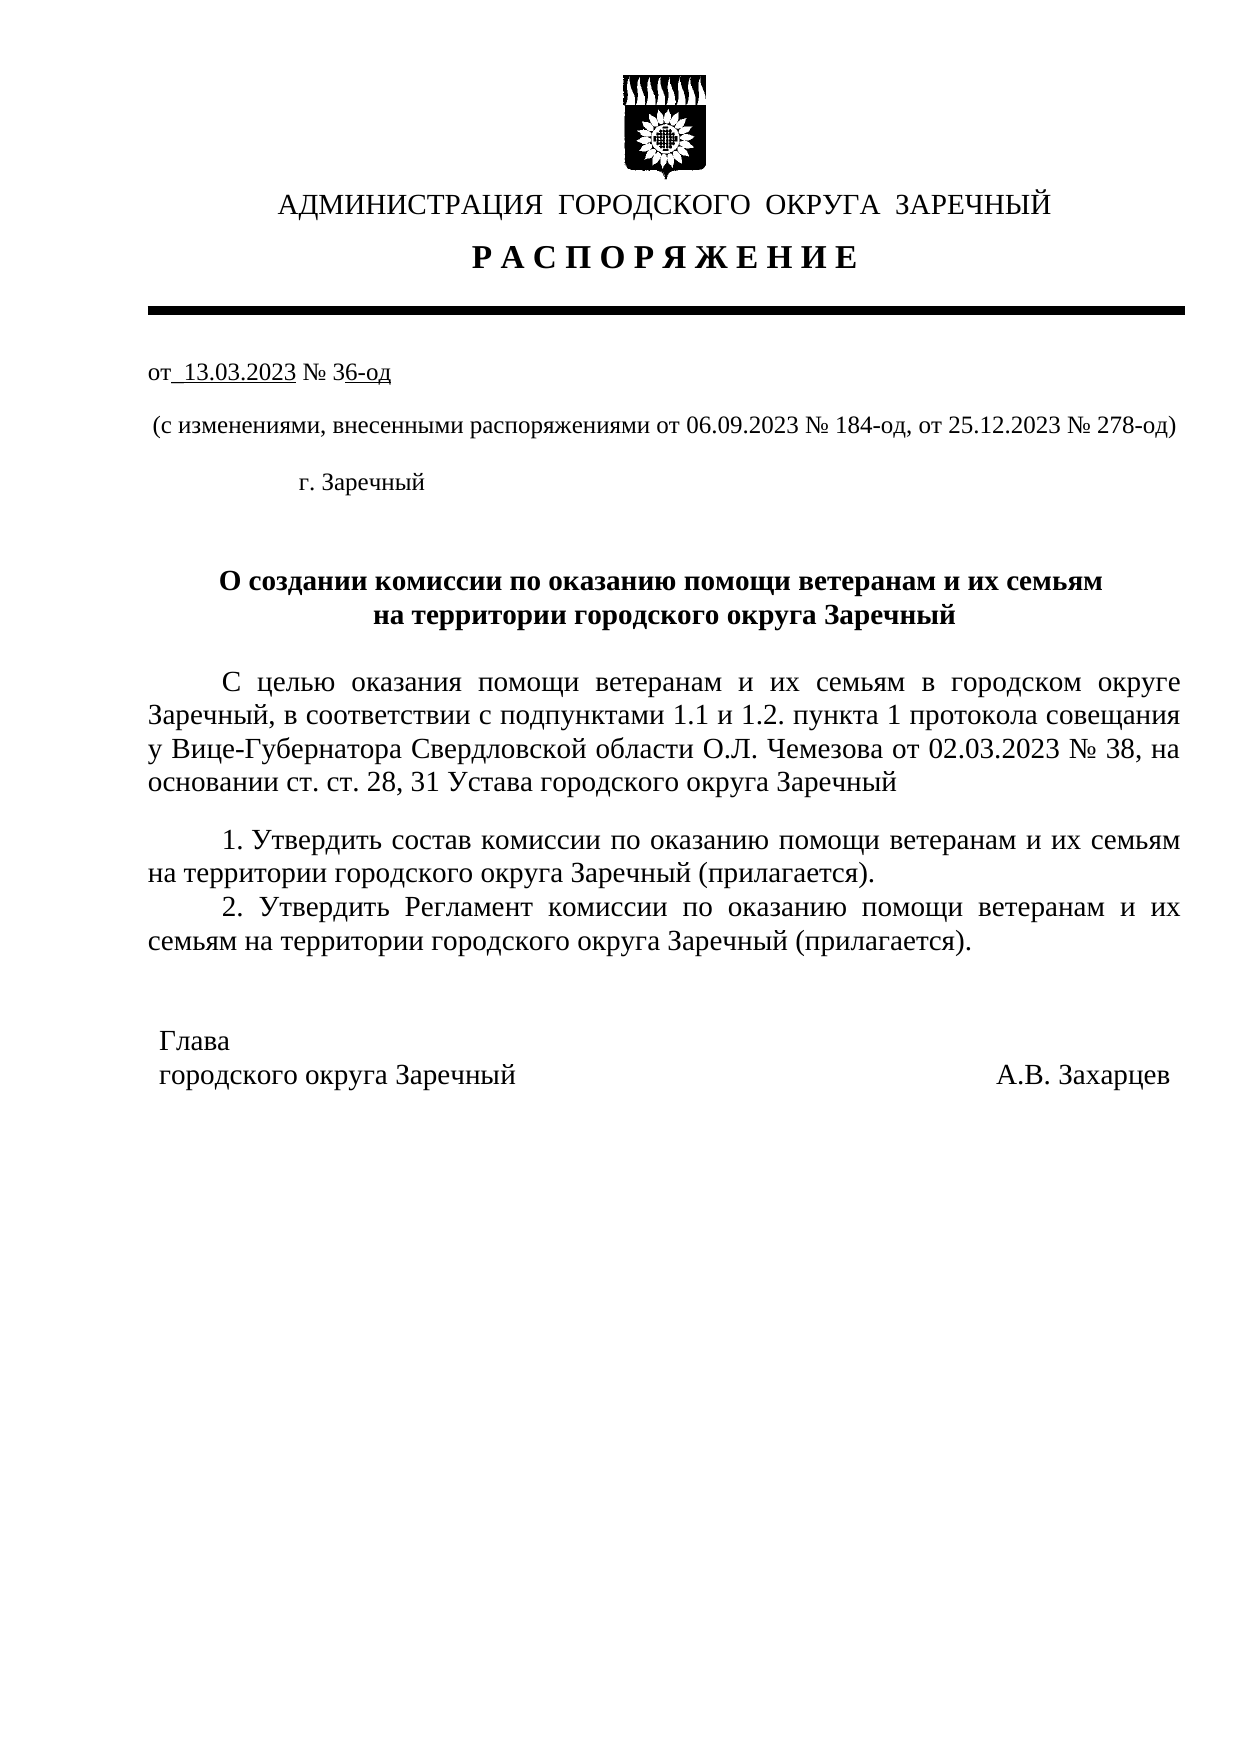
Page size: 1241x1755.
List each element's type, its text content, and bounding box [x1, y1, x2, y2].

text р а с п о р я ж е н и е [148, 237, 1181, 276]
table_cell [851, 1124, 1181, 1157]
text О создании комиссии по оказанию помощи ветеранам и их семьям [148, 563, 1181, 597]
table_header А.В. Захарцев [851, 1023, 1181, 1124]
text на территории городского округа Заречный [148, 597, 1181, 630]
table_cell [533, 1124, 851, 1157]
text 1. Утвердить состав комиссии по оказанию помощи ветеранам и их семьям на территории городского округа Заречный (прилагается). [148, 822, 1181, 889]
text администрация Городского округа Заречный [148, 187, 1181, 220]
table_cell [148, 1124, 533, 1157]
table_header Глава городского округа Заречный [148, 1023, 533, 1124]
table_header [533, 1023, 851, 1124]
text от_13.03.2023 № 36-од [148, 357, 1181, 386]
text (с изменениями, внесенными распоряжениями от 06.09.2023 № 184-од, от 25.12.2023 № 278-од) [148, 410, 1181, 439]
text С целью оказания помощи ветеранам и их семьям в городском округе Заречный, в соответствии с подпунктами 1.1 и 1.2. пункта 1 протокола совещания у Вице-Губернатора Свердловской области О.Л. Чемезова от 02.03.2023 № 38, на основании ст. ст. 28, 31 Устава городского округа Заречный [148, 664, 1181, 798]
text 2. Утвердить Регламент комиссии по оказанию помощи ветеранам и их семьям на территории городского округа Заречный (прилагается). [148, 889, 1181, 956]
text г. Заречный [148, 467, 576, 496]
